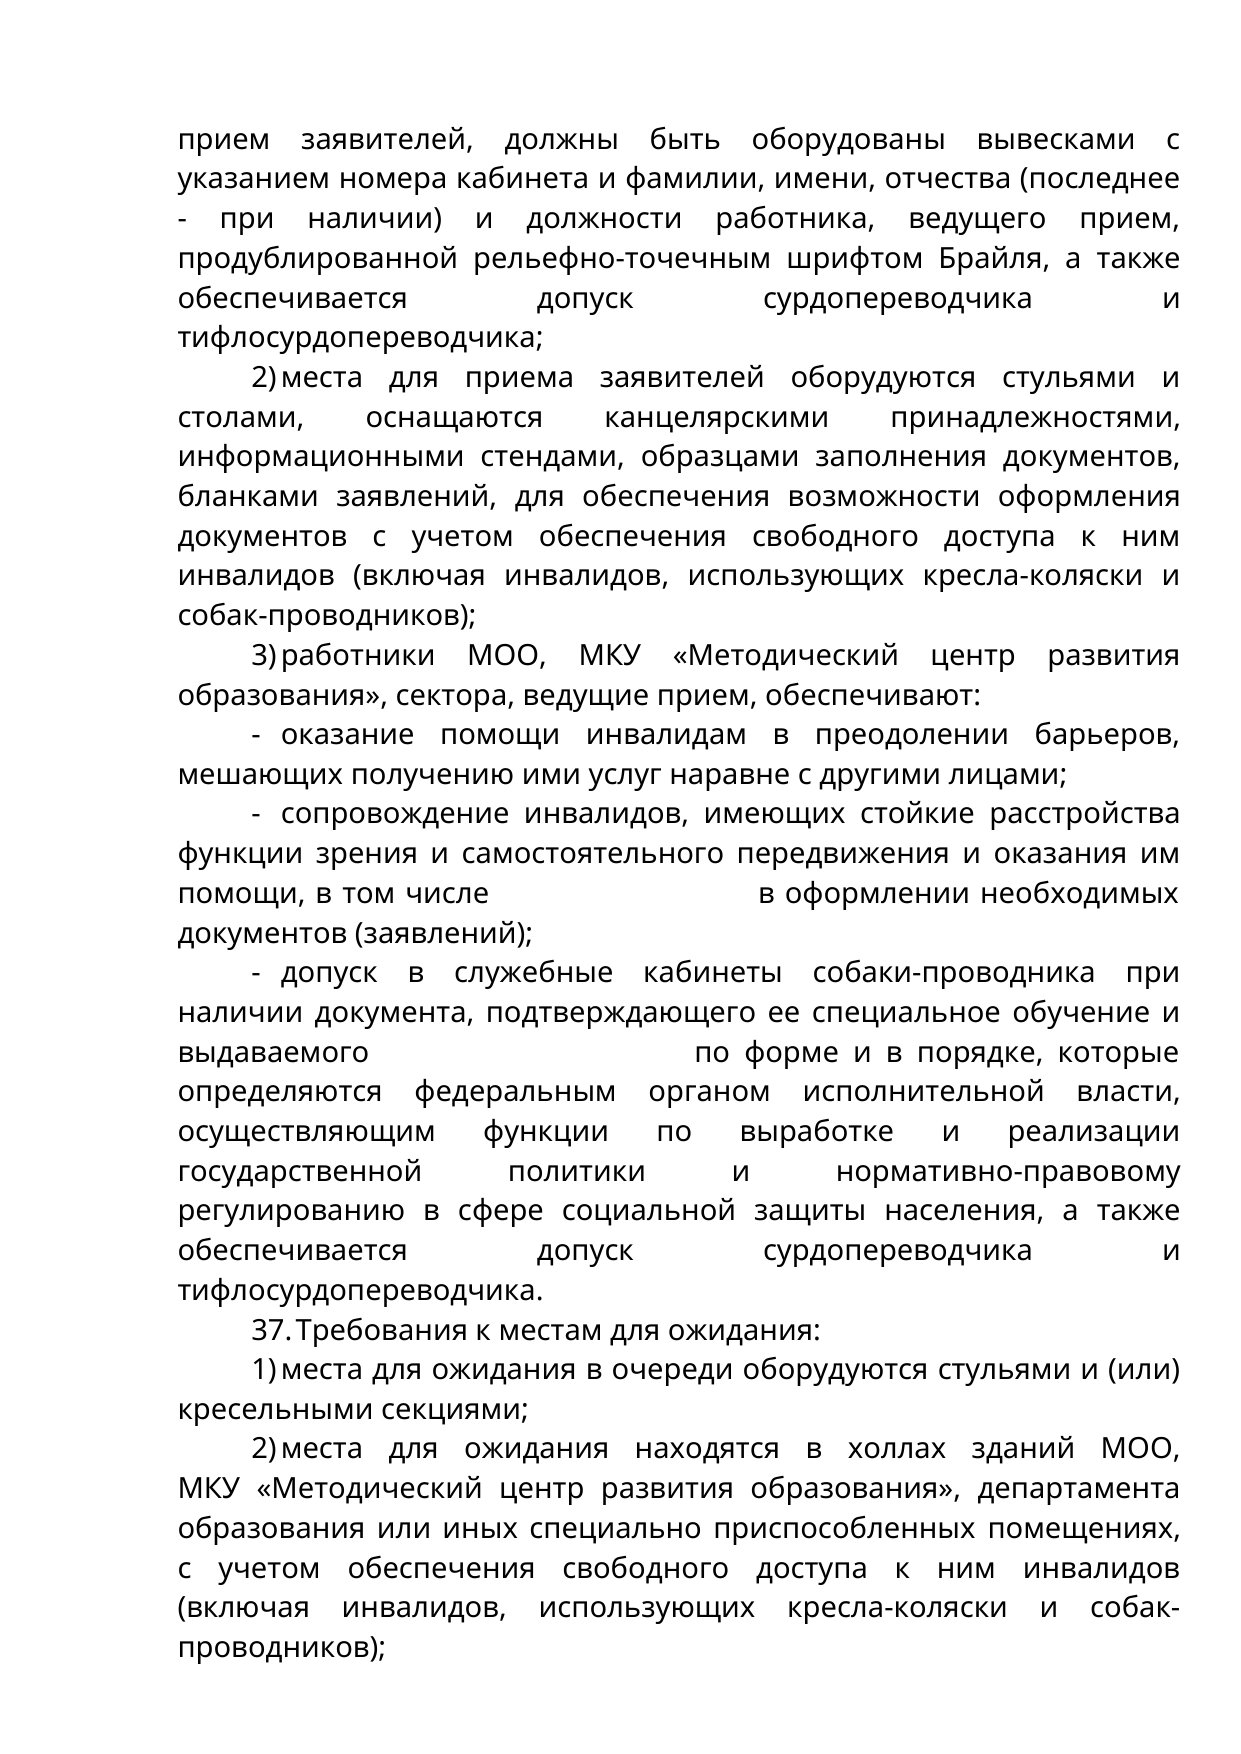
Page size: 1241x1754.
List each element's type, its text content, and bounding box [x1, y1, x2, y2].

text 3) работники МОО, МКУ «Методический центр развития образования», сектора, ведущие прием, обеспечивают: [177, 634, 1181, 713]
text 37. Требования к местам для ожидания: [177, 1309, 1181, 1348]
text - сопровождение инвалидов, имеющих стойкие расстройства функции зрения и самостоятельного передвижения и оказания им помощи, в том числе в оформлении необходимых документов (заявлений); [177, 793, 1181, 952]
text 1) места для ожидания в очереди оборудуются стульями и (или) кресельными секциями; [177, 1348, 1181, 1428]
text прием заявителей, должны быть оборудованы вывесками с указанием номера кабинета и фамилии, имени, отчества (последнее - при наличии) и должности работника, ведущего прием, продублированной рельефно-точечным шрифтом Брайля, а также обеспечивается допуск сурдопереводчика и тифлосурдопереводчика; [177, 118, 1181, 356]
text - допуск в служебные кабинеты собаки-проводника при наличии документа, подтверждающего ее специальное обучение и выдаваемого по форме и в порядке, которые определяются федеральным органом исполнительной власти, осуществляющим функции по выработке и реализации государственной политики и нормативно-правовому регулированию в сфере социальной защиты населения, а также обеспечивается допуск сурдопереводчика и тифлосурдопереводчика. [177, 952, 1181, 1309]
text 2) места для ожидания находятся в холлах зданий МОО, МКУ «Методический центр развития образования», департамента образования или иных специально приспособленных помещениях, с учетом обеспечения свободного доступа к ним инвалидов (включая инвалидов, использующих кресла-коляски и собак-проводников); [177, 1428, 1181, 1666]
text - оказание помощи инвалидам в преодолении барьеров, мешающих получению ими услуг наравне с другими лицами; [177, 713, 1181, 793]
text 2) места для приема заявителей оборудуются стульями и столами, оснащаются канцелярскими принадлежностями, информационными стендами, образцами заполнения документов, бланками заявлений, для обеспечения возможности оформления документов с учетом обеспечения свободного доступа к ним инвалидов (включая инвалидов, использующих кресла-коляски и собак-проводников); [177, 356, 1181, 634]
